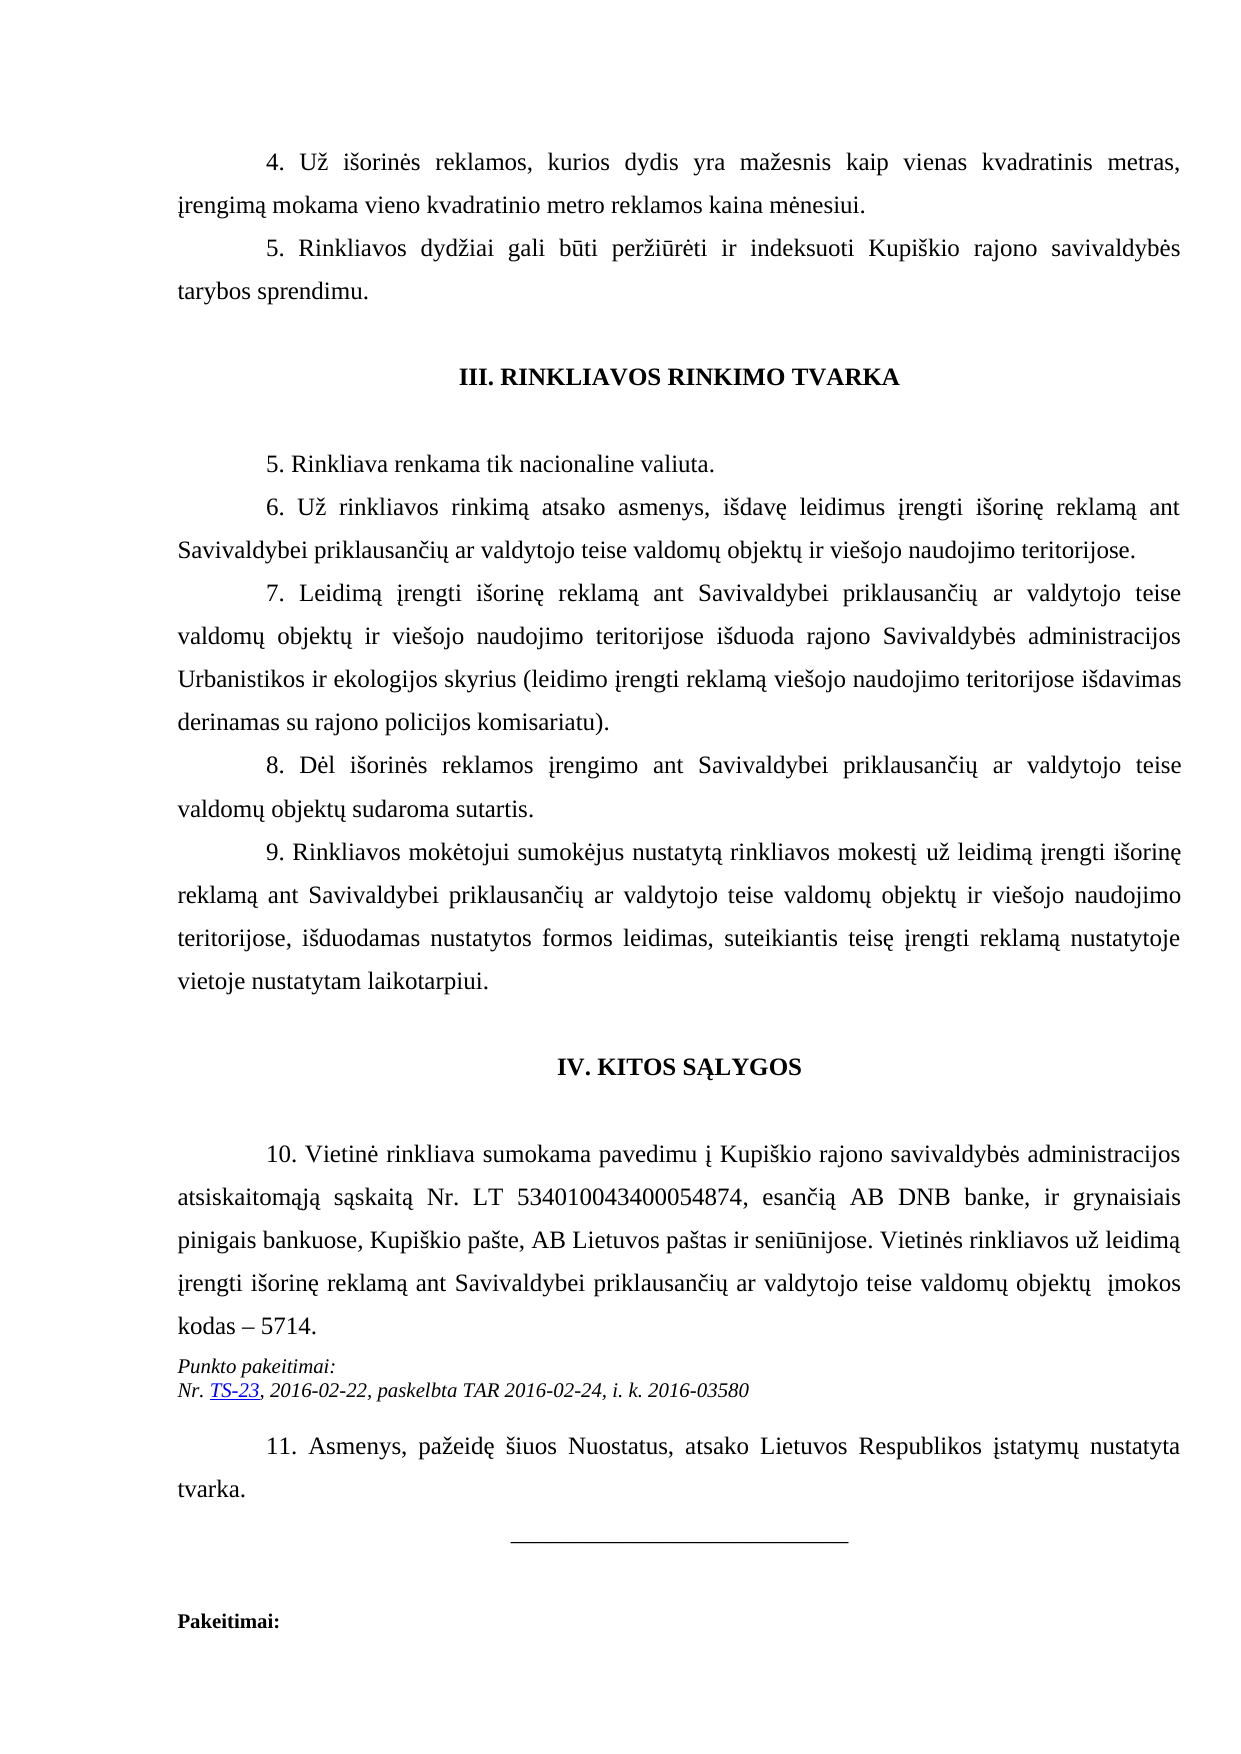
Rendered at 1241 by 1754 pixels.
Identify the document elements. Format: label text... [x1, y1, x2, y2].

text 8. Dėl išorinės reklamos įrengimo ant Savivaldybei priklausančių ar valdytojo teise valdomų objektų sudaroma sutartis. [177, 751, 1181, 822]
text III. RINKLIAVOS RINKIMO TVARKA [177, 362, 1181, 391]
text Pakeitimai: [177, 1609, 1181, 1633]
text IV. KITOS SĄLYGOS [177, 1052, 1181, 1081]
text 5. Rinkliava renkama tik nacionaline valiuta. [177, 449, 1181, 477]
text 11. Asmenys, pažeidę šiuos Nuostatus, atsako Lietuvos Respublikos įstatymų nustatyta tvarka. [177, 1431, 1181, 1503]
text 7. Leidimą įrengti išorinę reklamą ant Savivaldybei priklausančių ar valdytojo teise valdomų objektų ir viešojo naudojimo teritorijose išduoda rajono Savivaldybės administracijos Urbanistikos ir ekologijos skyrius (leidimo įrengti reklamą viešojo naudojimo teritorijose išdavimas derinamas su rajono policijos komisariatu). [177, 578, 1181, 736]
text 9. Rinkliavos mokėtojui sumokėjus nustatytą rinkliavos mokestį už leidimą įrengti išorinę reklamą ant Savivaldybei priklausančių ar valdytojo teise valdomų objektų ir viešojo naudojimo teritorijose, išduodamas nustatytos formos leidimas, suteikiantis teisę įrengti reklamą nustatytoje vietoje nustatytam laikotarpiui. [177, 837, 1181, 995]
text 10. Vietinė rinkliava sumokama pavedimu į Kupiškio rajono savivaldybės administracijos atsiskaitomąją sąskaitą Nr. LT 534010043400054874, esančią AB DNB banke, ir grynaisiais pinigais bankuose, Kupiškio pašte, AB Lietuvos paštas ir seniūnijose. Vietinės rinkliavos už leidimą įrengti išorinę reklamą ant Savivaldybei priklausančių ar valdytojo teise valdomų objektų įmokos kodas – 5714. [177, 1139, 1181, 1340]
text 6. Už rinkliavos rinkimą atsako asmenys, išdavę leidimus įrengti išorinę reklamą ant Savivaldybei priklausančių ar valdytojo teise valdomų objektų ir viešojo naudojimo teritorijose. [177, 492, 1181, 564]
text 5. Rinkliavos dydžiai gali būti peržiūrėti ir indeksuoti Kupiškio rajono savivaldybės tarybos sprendimu. [177, 233, 1181, 305]
text ___________________________ [177, 1517, 1181, 1546]
text Nr. TS-23, 2016-02-22, paskelbta TAR 2016-02-24, i. k. 2016-03580 [177, 1378, 1181, 1402]
text Punkto pakeitimai: [177, 1354, 1181, 1378]
text 4. Už išorinės reklamos, kurios dydis yra mažesnis kaip vienas kvadratinis metras, įrengimą mokama vieno kvadratinio metro reklamos kaina mėnesiui. [177, 147, 1181, 219]
